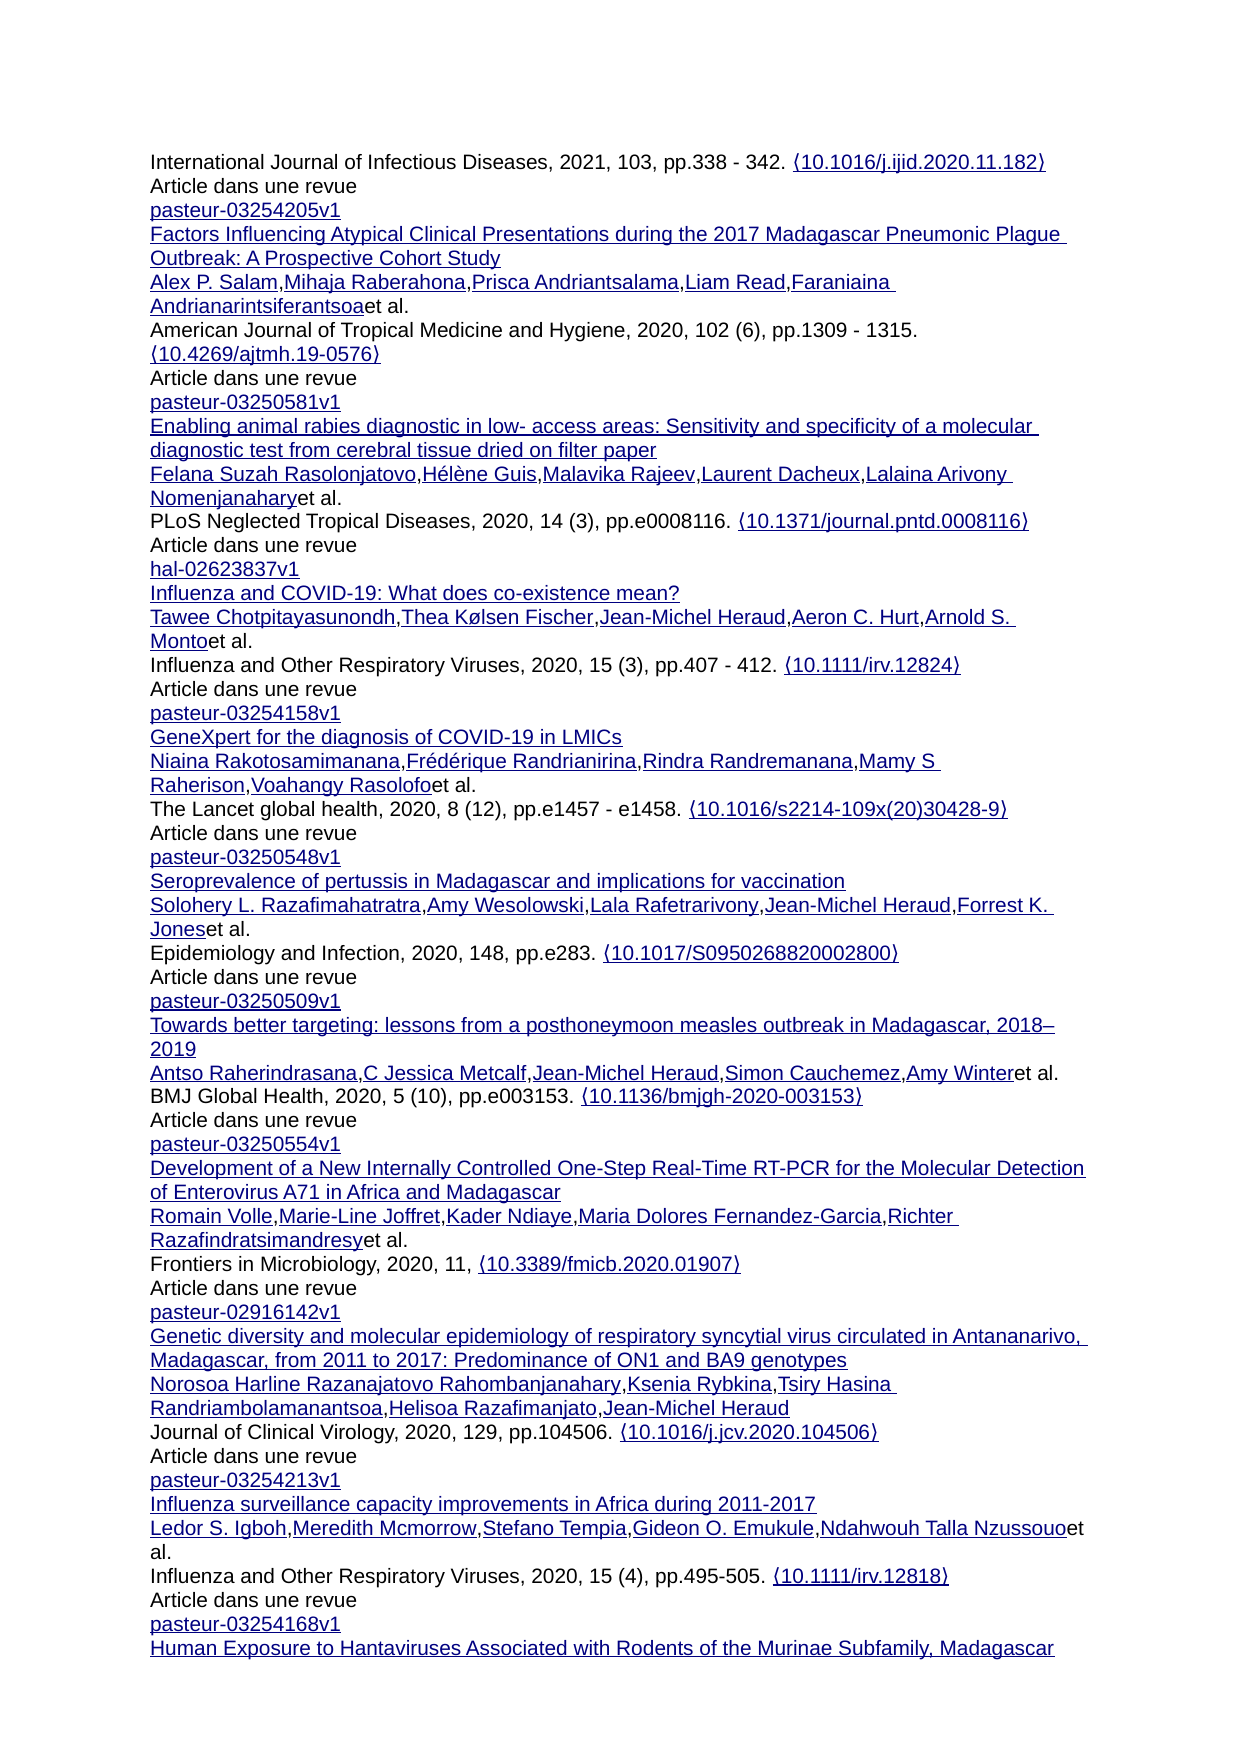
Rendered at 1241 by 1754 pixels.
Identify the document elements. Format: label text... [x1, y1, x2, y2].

table_cell Influenza surveillance capacity improvements in Africa during 2011‐2017 Ledor S. Igboh,Meredith Mcmorrow,Stefano Tempia,Gideon O. Emukule,Ndahwouh Talla Nzussouoet al. Influenza and Other Respiratory Viruses, 2020, 15 (4), pp.495-505. ⟨10.1111/irv.12818⟩ Article dans une revue pasteur-03254168v1 [150, 1492, 1090, 1635]
table_cell Development of a New Internally Controlled One-Step Real-Time RT-PCR for the Molecular Detection of Enterovirus A71 in Africa and Madagascar Romain Volle,Marie-Line Joffret,Kader Ndiaye,Maria Dolores Fernandez-Garcia,Richter Razafindratsimandresyet al. Frontiers in Microbiology, 2020, 11, ⟨10.3389/fmicb.2020.01907⟩ Article dans une revue pasteur-02916142v1 [150, 1156, 1090, 1324]
table_cell GeneXpert for the diagnosis of COVID-19 in LMICs Niaina Rakotosamimanana,Frédérique Randrianirina,Rindra Randremanana,Mamy S Raherison,Voahangy Rasolofoet al. The Lancet global health, 2020, 8 (12), pp.e1457 - e1458. ⟨10.1016/s2214-109x(20)30428-9⟩ Article dans une revue pasteur-03250548v1 [150, 725, 1090, 869]
table_cell Enabling animal rabies diagnostic in low- access areas: Sensitivity and specificity of a molecular diagnostic test from cerebral tissue dried on filter paper Felana Suzah Rasolonjatovo,Hélène Guis,Malavika Rajeev,Laurent Dacheux,Lalaina Arivony Nomenjanaharyet al. PLoS Neglected Tropical Diseases, 2020, 14 (3), pp.e0008116. ⟨10.1371/journal.pntd.0008116⟩ Article dans une revue hal-02623837v1 [150, 414, 1090, 581]
table_cell Human Exposure to Hantaviruses Associated with Rodents of the Murinae Subfamily, Madagascar [150, 1635, 1090, 1659]
table_cell Genetic diversity and molecular epidemiology of respiratory syncytial virus circulated in Antananarivo, Madagascar, from 2011 to 2017: Predominance of ON1 and BA9 genotypes Norosoa Harline Razanajatovo Rahombanjanahary,Ksenia Rybkina,Tsiry Hasina Randriambolamanantsoa,Helisoa Razafimanjato,Jean-Michel Heraud Journal of Clinical Virology, 2020, 129, pp.104506. ⟨10.1016/j.jcv.2020.104506⟩ Article dans une revue pasteur-03254213v1 [150, 1324, 1090, 1492]
table_cell International Journal of Infectious Diseases, 2021, 103, pp.338 - 342. ⟨10.1016/j.ijid.2020.11.182⟩ Article dans une revue pasteur-03254205v1 [150, 150, 1090, 222]
table_cell Seroprevalence of pertussis in Madagascar and implications for vaccination Solohery L. Razafimahatratra,Amy Wesolowski,Lala Rafetrarivony,Jean-Michel Heraud,Forrest K. Joneset al. Epidemiology and Infection, 2020, 148, pp.e283. ⟨10.1017/S0950268820002800⟩ Article dans une revue pasteur-03250509v1 [150, 869, 1090, 1012]
table_cell Influenza and COVID‐19: What does co‐existence mean? Tawee Chotpitayasunondh,Thea Kølsen Fischer,Jean-Michel Heraud,Aeron C. Hurt,Arnold S. Montoet al. Influenza and Other Respiratory Viruses, 2020, 15 (3), pp.407 - 412. ⟨10.1111/irv.12824⟩ Article dans une revue pasteur-03254158v1 [150, 581, 1090, 725]
table_cell Factors Influencing Atypical Clinical Presentations during the 2017 Madagascar Pneumonic Plague Outbreak: A Prospective Cohort Study Alex P. Salam,Mihaja Raberahona,Prisca Andriantsalama,Liam Read,Faraniaina Andrianarintsiferantsoaet al. American Journal of Tropical Medicine and Hygiene, 2020, 102 (6), pp.1309 - 1315. ⟨10.4269/ajtmh.19-0576⟩ Article dans une revue pasteur-03250581v1 [150, 222, 1090, 413]
table_cell Towards better targeting: lessons from a posthoneymoon measles outbreak in Madagascar, 2018–2019 Antso Raherindrasana,C Jessica Metcalf,Jean-Michel Heraud,Simon Cauchemez,Amy Winteret al. BMJ Global Health, 2020, 5 (10), pp.e003153. ⟨10.1136/bmjgh-2020-003153⟩ Article dans une revue pasteur-03250554v1 [150, 1013, 1090, 1156]
